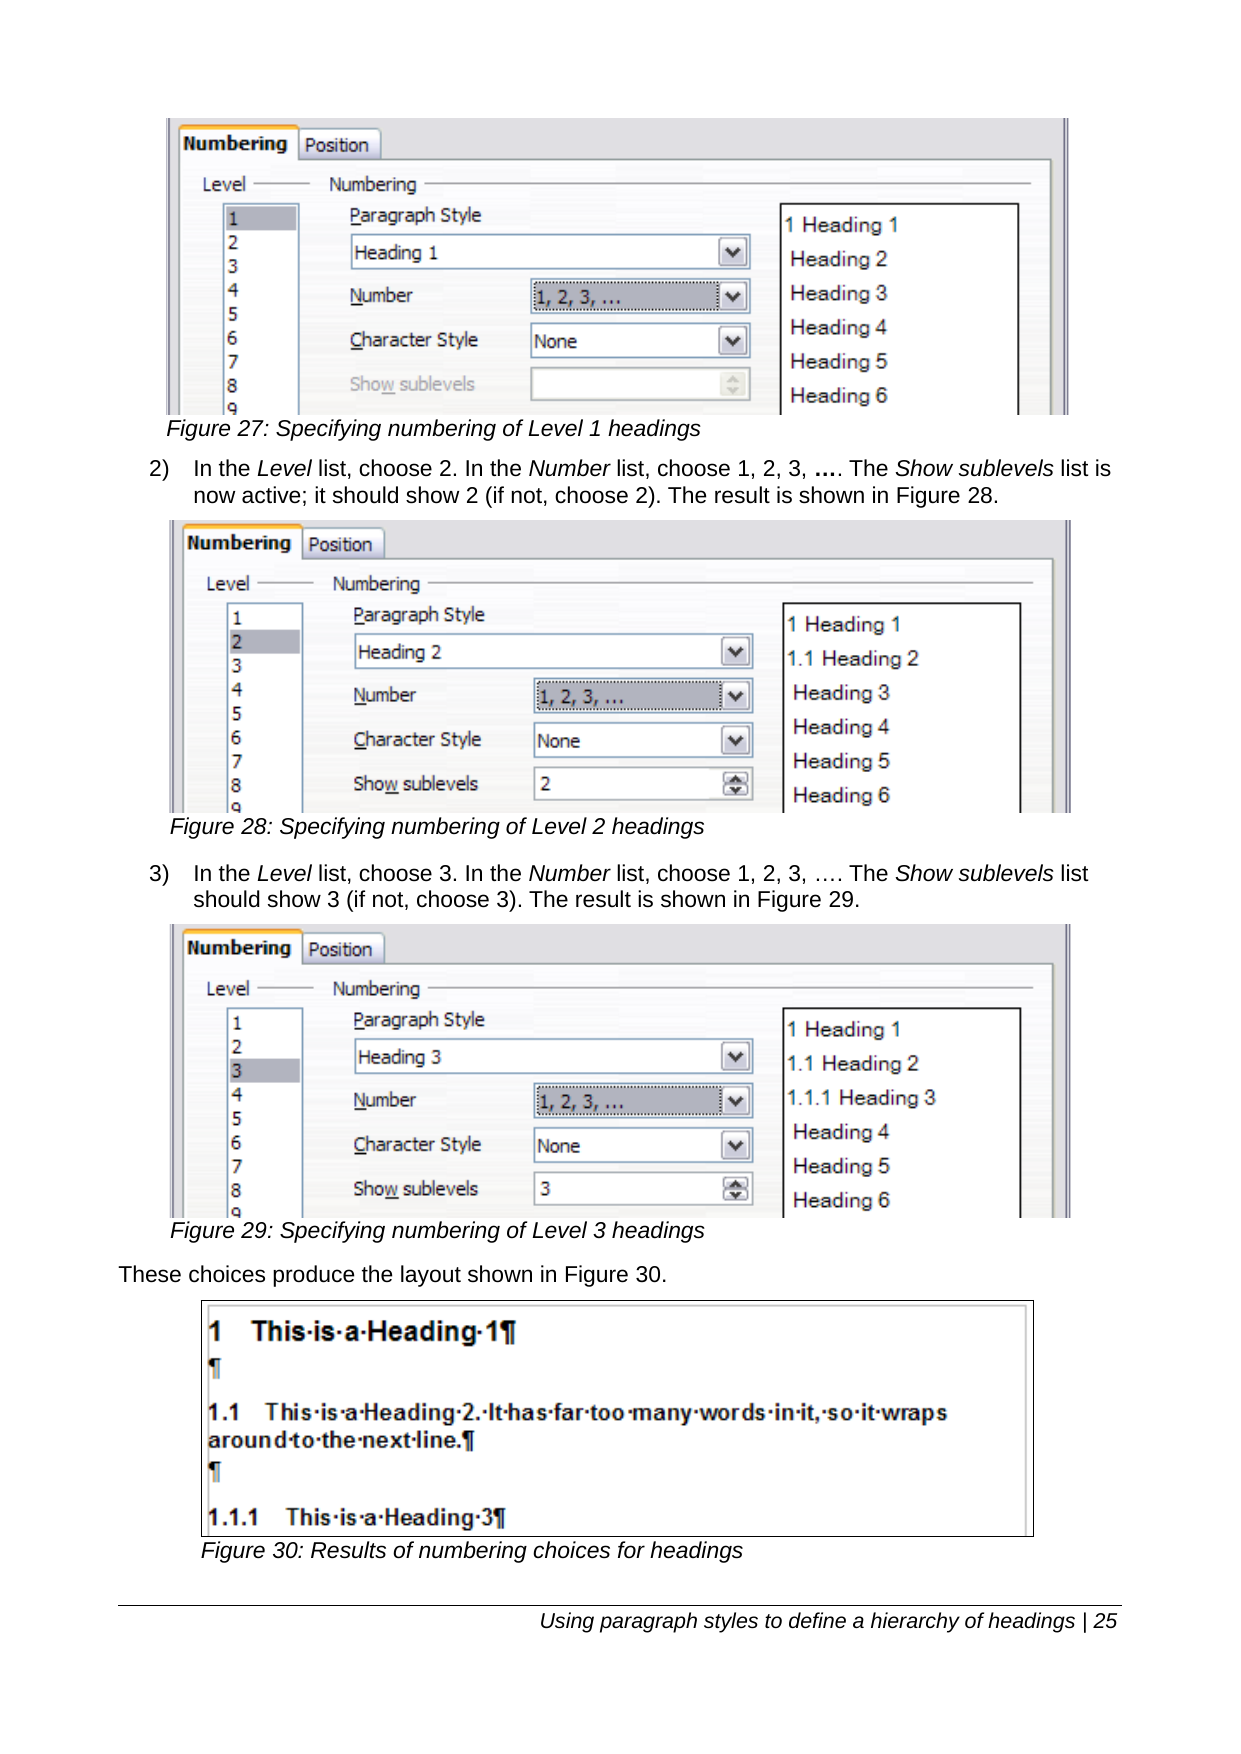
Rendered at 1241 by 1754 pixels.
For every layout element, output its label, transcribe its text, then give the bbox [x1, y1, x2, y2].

text Figure 30: Results of numbering choices for headings [201, 1537, 1039, 1563]
text Figure 29: Specifying numbering of Level 3 headings [170, 1218, 1070, 1244]
picture [169, 520, 1071, 813]
text These choices produce the layout shown in Figure 30. [118, 1261, 1122, 1287]
picture [169, 924, 1071, 1218]
picture [202, 1301, 1033, 1536]
text Figure 27: Specifying numbering of Level 1 headings [166, 415, 1074, 441]
text Figure 28: Specifying numbering of Level 2 headings [169, 813, 1071, 839]
list In the Level list, choose 3. In the Number list, choose 1, 2, 3, …. The Show sublevels list should show 3 (if not, choose 3). The result is shown in Figure 29. [169, 860, 1122, 913]
list In the Level list, choose 2. In the Number list, choose 1, 2, 3, …. The Show sublevels list is now active; it should show 2 (if not, choose 2). The result is shown in Figure 28. [169, 455, 1122, 508]
picture [166, 118, 1069, 415]
